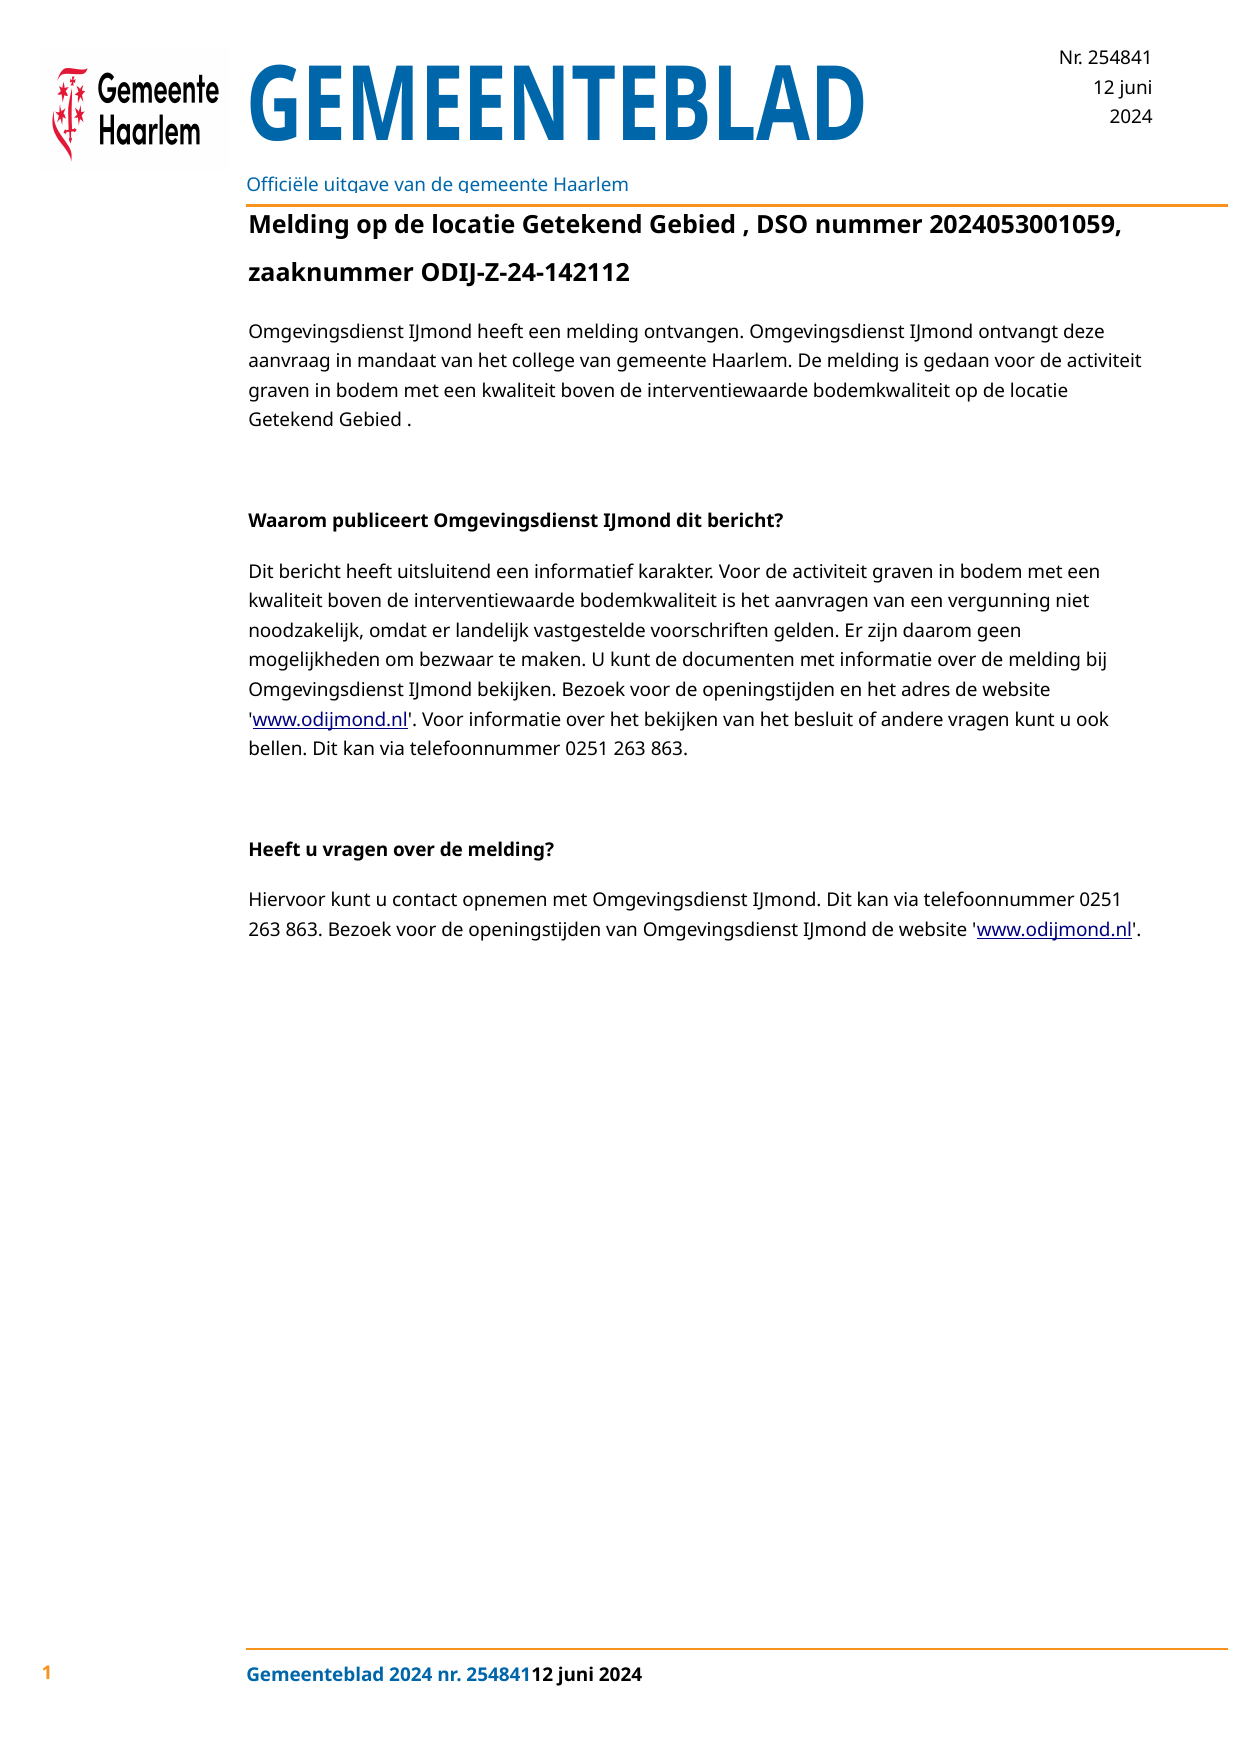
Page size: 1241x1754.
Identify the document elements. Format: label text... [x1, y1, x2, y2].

text Dit bericht heeft uitsluitend een informatief karakter. Voor de activiteit graven in bodem met een kwaliteit boven de interventiewaarde bodemkwaliteit is het aanvragen van een vergunning niet noodzakelijk, omdat er landelijk vastgestelde voorschriften gelden. Er zijn daarom geen mogelijkheden om bezwaar te maken. U kunt de documenten met informatie over de melding bij Omgevingsdienst IJmond bekijken. Bezoek voor de openingstijden en het adres de website 'www.odijmond.nl'. Voor informatie over het bekijken van het besluit of andere vragen kunt u ook bellen. Dit kan via telefoonnummer 0251 263 863. [248, 558, 1152, 761]
text Hiervoor kunt u contact opnemen met Omgevingsdienst IJmond. Dit kan via telefoonnummer 0251 263 863. Bezoek voor de openingstijden van Omgevingsdienst IJmond de website 'www.odijmond.nl'. [248, 887, 1152, 942]
text Waarom publiceert Omgevingsdienst IJmond dit bericht? [248, 507, 1152, 533]
text Heeft u vragen over de melding? [248, 836, 1152, 862]
picture [41, 47, 231, 172]
text Omgevingsdienst IJmond heeft een melding ontvangen. Omgevingsdienst IJmond ontvangt deze aanvraag in mandaat van het college van gemeente Haarlem. De melding is gedaan voor de activiteit graven in bodem met een kwaliteit boven de interventiewaarde bodemkwaliteit op de locatie Getekend Gebied . [248, 318, 1152, 432]
text Melding op de locatie Getekend Gebied , DSO nummer 2024053001059, zaaknummer ODIJ-Z-24-142112 [248, 207, 1152, 288]
